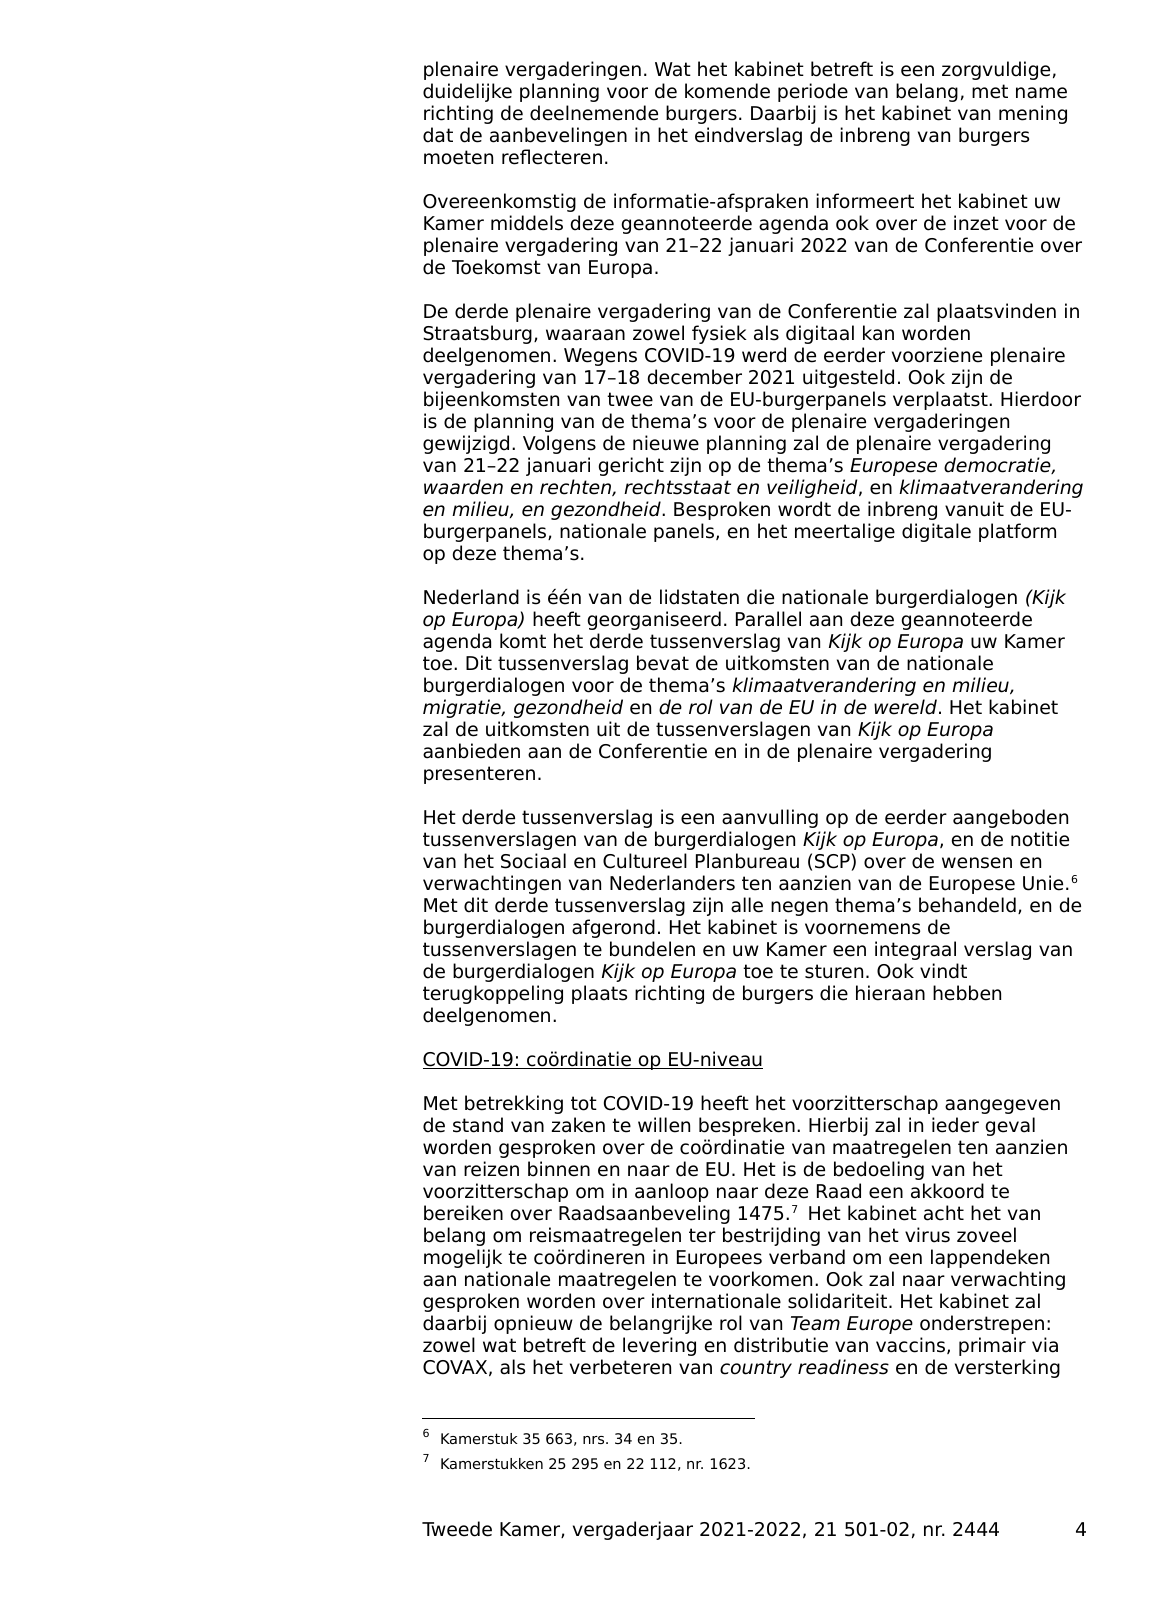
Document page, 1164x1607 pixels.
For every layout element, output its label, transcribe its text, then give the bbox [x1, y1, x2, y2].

subtitle COVID-19: coördinatie op EU-niveau [422, 1049, 1087, 1071]
text Met betrekking tot COVID-19 heeft het voorzitterschap aangegeven de stand van zaken te willen bespreken. Hierbij zal in ieder geval worden gesproken over de coördinatie van maatregelen ten aanzien van reizen binnen en naar de EU. Het is de bedoeling van het voorzitterschap om in aanloop naar deze Raad een akkoord te bereiken over Raadsaanbeveling 1475. Het kabinet acht het van belang om reismaatregelen ter bestrijding van het virus zoveel mogelijk te coördineren in Europees verband om een lappendeken aan nationale maatregelen te voorkomen. Ook zal naar verwachting gesproken worden over internationale solidariteit. Het kabinet zal daarbij opnieuw de belangrijke rol van Team Europe onderstrepen: zowel wat betreft de levering en distributie van vaccins, primair via COVAX, als het verbeteren van country readiness en de versterking [422, 1093, 1087, 1379]
text Kamerstukken 25 295 en 22 112, nr. 1623. [422, 1452, 1087, 1474]
text Overeenkomstig de informatie-afspraken informeert het kabinet uw Kamer middels deze geannoteerde agenda ook over de inzet voor de plenaire vergadering van 21–22 januari 2022 van de Conferentie over de Toekomst van Europa. [422, 191, 1087, 279]
text Nederland is één van de lidstaten die nationale burgerdialogen (Kijk op Europa) heeft georganiseerd. Parallel aan deze geannoteerde agenda komt het derde tussenverslag van Kijk op Europa uw Kamer toe. Dit tussenverslag bevat de uitkomsten van de nationale burgerdialogen voor de thema’s klimaatverandering en milieu, migratie, gezondheid en de rol van de EU in de wereld. Het kabinet zal de uitkomsten uit de tussenverslagen van Kijk op Europa aanbieden aan de Conferentie en in de plenaire vergadering presenteren. [422, 587, 1087, 785]
text plenaire vergaderingen. Wat het kabinet betreft is een zorgvuldige, duidelijke planning voor de komende periode van belang, met name richting de deelnemende burgers. Daarbij is het kabinet van mening dat de aanbevelingen in het eindverslag de inbreng van burgers moeten reflecteren. [422, 59, 1087, 169]
text Het derde tussenverslag is een aanvulling op de eerder aangeboden tussenverslagen van de burgerdialogen Kijk op Europa, en de notitie van het Sociaal en Cultureel Planbureau (SCP) over de wensen en verwachtingen van Nederlanders ten aanzien van de Europese Unie. Met dit derde tussenverslag zijn alle negen thema’s behandeld, en de burgerdialogen afgerond. Het kabinet is voornemens de tussenverslagen te bundelen en uw Kamer een integraal verslag van de burgerdialogen Kijk op Europa toe te sturen. Ook vindt terugkoppeling plaats richting de burgers die hieraan hebben deelgenomen. [422, 807, 1087, 1027]
text De derde plenaire vergadering van de Conferentie zal plaatsvinden in Straatsburg, waaraan zowel fysiek als digitaal kan worden deelgenomen. Wegens COVID-19 werd de eerder voorziene plenaire vergadering van 17–18 december 2021 uitgesteld. Ook zijn de bijeenkomsten van twee van de EU-burgerpanels verplaatst. Hierdoor is de planning van de thema’s voor de plenaire vergaderingen gewijzigd. Volgens de nieuwe planning zal de plenaire vergadering van 21–22 januari gericht zijn op de thema’s Europese democratie, waarden en rechten, rechtsstaat en veiligheid, en klimaatverandering en milieu, en gezondheid. Besproken wordt de inbreng vanuit de EU-burgerpanels, nationale panels, en het meertalige digitale platform op deze thema’s. [422, 301, 1087, 565]
text Kamerstuk 35 663, nrs. 34 en 35. [422, 1427, 1087, 1449]
